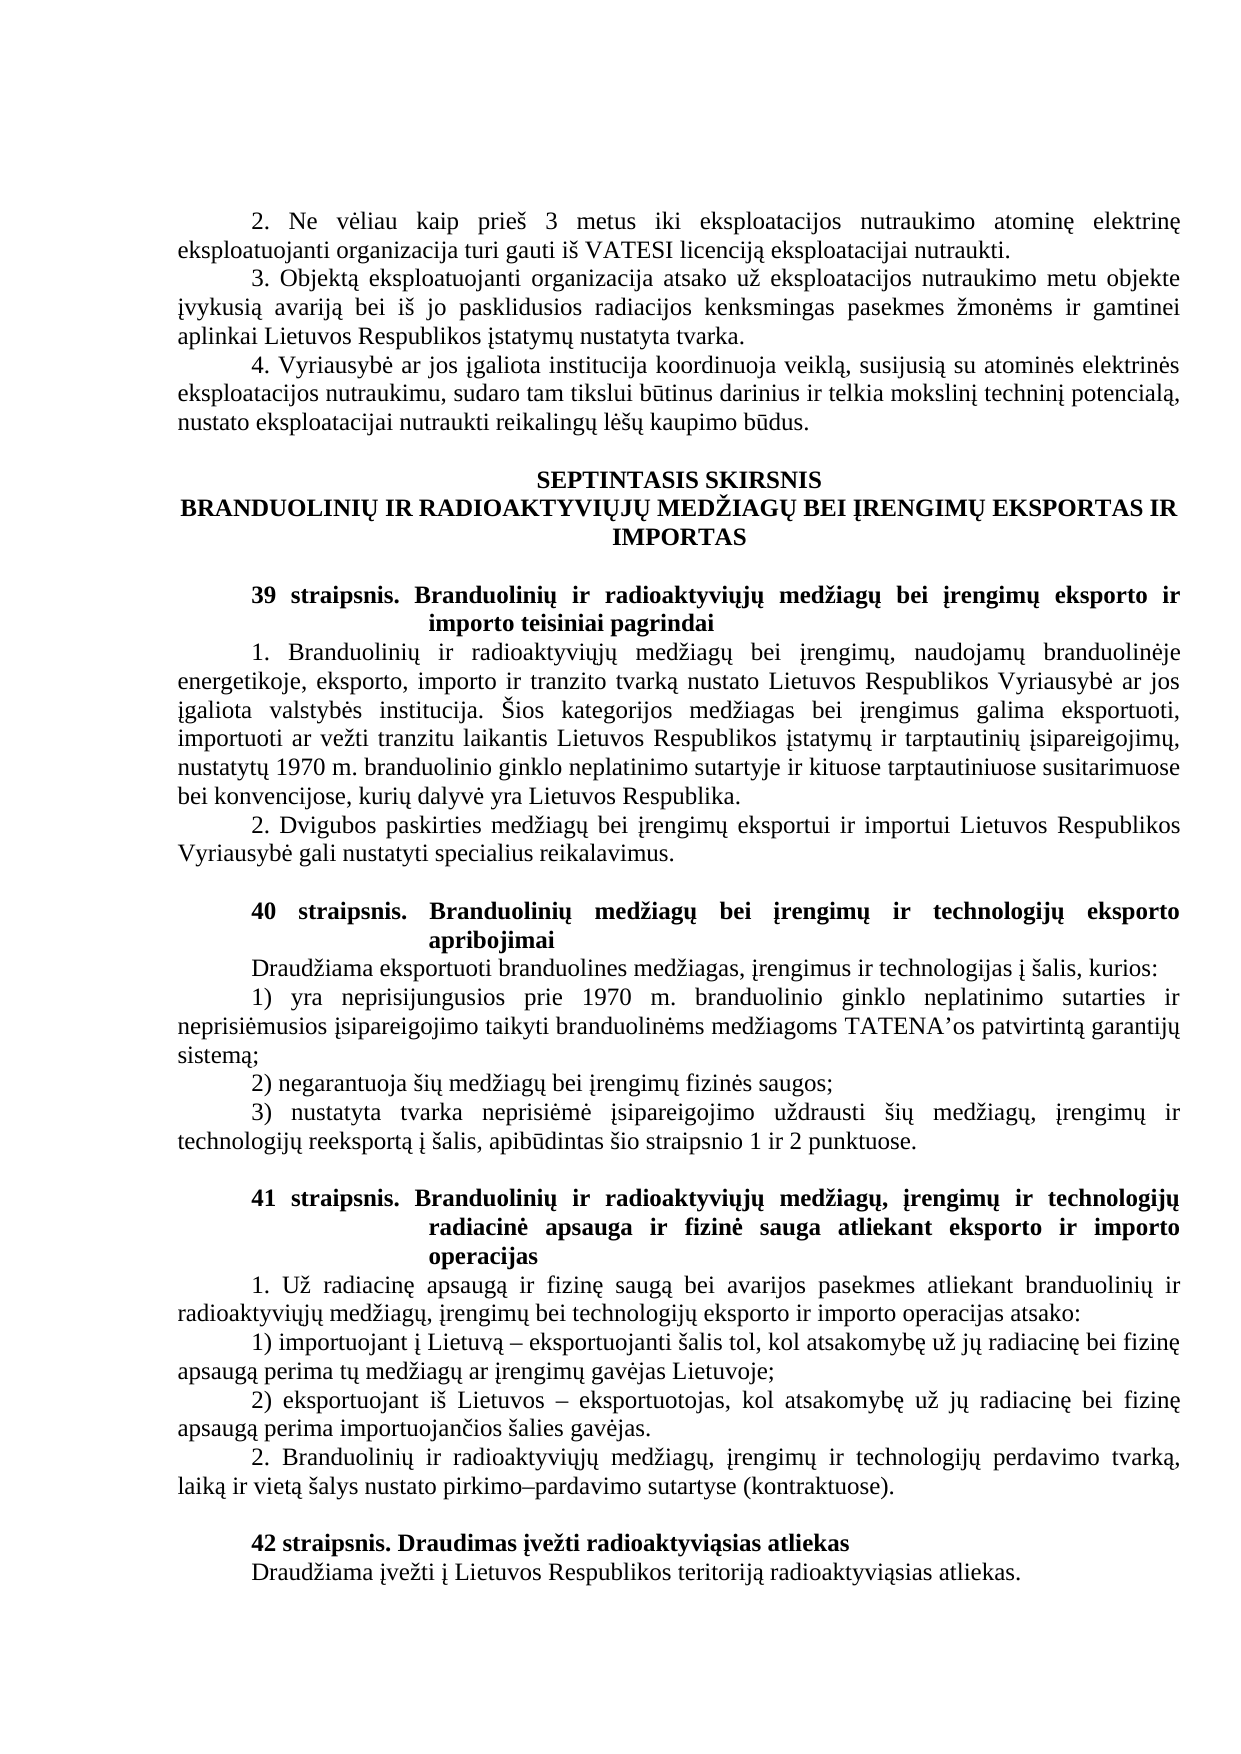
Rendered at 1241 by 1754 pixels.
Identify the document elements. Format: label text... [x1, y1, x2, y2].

text 2) negarantuoja šių medžiagų bei įrengimų fizinės saugos; [177, 1068, 1181, 1097]
text 2) eksportuojant iš Lietuvos – eksportuotojas, kol atsakomybę už jų radiacinę bei fizinę apsaugą perima importuojančios šalies gavėjas. [177, 1385, 1181, 1442]
text 1) yra neprisijungusios prie 1970 m. branduolinio ginklo neplatinimo sutarties ir neprisiėmusios įsipareigojimo taikyti branduolinėms medžiagoms TATENA’os patvirtintą garantijų sistemą; [177, 982, 1181, 1068]
text Draudžiama įvežti į Lietuvos Respublikos teritoriją radioaktyviąsias atliekas. [177, 1557, 1181, 1586]
text 40 straipsnis. Branduolinių medžiagų bei įrengimų ir technologijų eksporto apribojimai [251, 896, 1181, 953]
text 3) nustatyta tvarka neprisiėmė įsipareigojimo uždrausti šių medžiagų, įrengimų ir technologijų reeksportą į šalis, apibūdintas šio straipsnio 1 ir 2 punktuose. [177, 1097, 1181, 1155]
text 42 straipsnis. Draudimas įvežti radioaktyviąsias atliekas [177, 1528, 1181, 1557]
text 3. Objektą eksploatuojanti organizacija atsako už eksploatacijos nutraukimo metu objekte įvykusią avariją bei iš jo pasklidusios radiacijos kenksmingas pasekmes žmonėms ir gamtinei aplinkai Lietuvos Respublikos įstatymų nustatyta tvarka. [177, 263, 1181, 350]
text 2. Dvigubos paskirties medžiagų bei įrengimų eksportui ir importui Lietuvos Respublikos Vyriausybė gali nustatyti specialius reikalavimus. [177, 810, 1181, 867]
text 39 straipsnis. Branduolinių ir radioaktyviųjų medžiagų bei įrengimų eksporto ir importo teisiniai pagrindai [251, 580, 1181, 637]
text 1. Už radiacinę apsaugą ir fizinę saugą bei avarijos pasekmes atliekant branduolinių ir radioaktyviųjų medžiagų, įrengimų bei technologijų eksporto ir importo operacijas atsako: [177, 1270, 1181, 1327]
text 41 straipsnis. Branduolinių ir radioaktyviųjų medžiagų, įrengimų ir technologijų radiacinė apsauga ir fizinė sauga atliekant eksporto ir importo operacijas [251, 1183, 1181, 1270]
text 1. Branduolinių ir radioaktyviųjų medžiagų bei įrengimų, naudojamų branduolinėje energetikoje, eksporto, importo ir tranzito tvarką nustato Lietuvos Respublikos Vyriausybė ar jos įgaliota valstybės institucija. Šios kategorijos medžiagas bei įrengimus galima eksportuoti, importuoti ar vežti tranzitu laikantis Lietuvos Respublikos įstatymų ir tarptautinių įsipareigojimų, nustatytų 1970 m. branduolinio ginklo neplatinimo sutartyje ir kituose tarptautiniuose susitarimuose bei konvencijose, kurių dalyvė yra Lietuvos Respublika. [177, 637, 1181, 810]
text BRANDUOLINIŲ IR RADIOAKTYVIŲJŲ MEDŽIAGŲ BEI ĮRENGIMŲ EKSPORTAS IR IMPORTAS [177, 493, 1181, 551]
text 1) importuojant į Lietuvą – eksportuojanti šalis tol, kol atsakomybę už jų radiacinę bei fizinę apsaugą perima tų medžiagų ar įrengimų gavėjas Lietuvoje; [177, 1327, 1181, 1385]
text SEPTINTASIS SKIRSNIS [177, 465, 1181, 493]
text 2. Branduolinių ir radioaktyviųjų medžiagų, įrengimų ir technologijų perdavimo tvarką, laiką ir vietą šalys nustato pirkimo–pardavimo sutartyse (kontraktuose). [177, 1442, 1181, 1500]
text 2. Ne vėliau kaip prieš 3 metus iki eksploatacijos nutraukimo atominę elektrinę eksploatuojanti organizacija turi gauti iš VATESI licenciją eksploatacijai nutraukti. [177, 206, 1181, 263]
text 4. Vyriausybė ar jos įgaliota institucija koordinuoja veiklą, susijusią su atominės elektrinės eksploatacijos nutraukimu, sudaro tam tikslui būtinus darinius ir telkia mokslinį techninį potencialą, nustato eksploatacijai nutraukti reikalingų lėšų kaupimo būdus. [177, 350, 1181, 436]
text Draudžiama eksportuoti branduolines medžiagas, įrengimus ir technologijas į šalis, kurios: [177, 953, 1181, 982]
